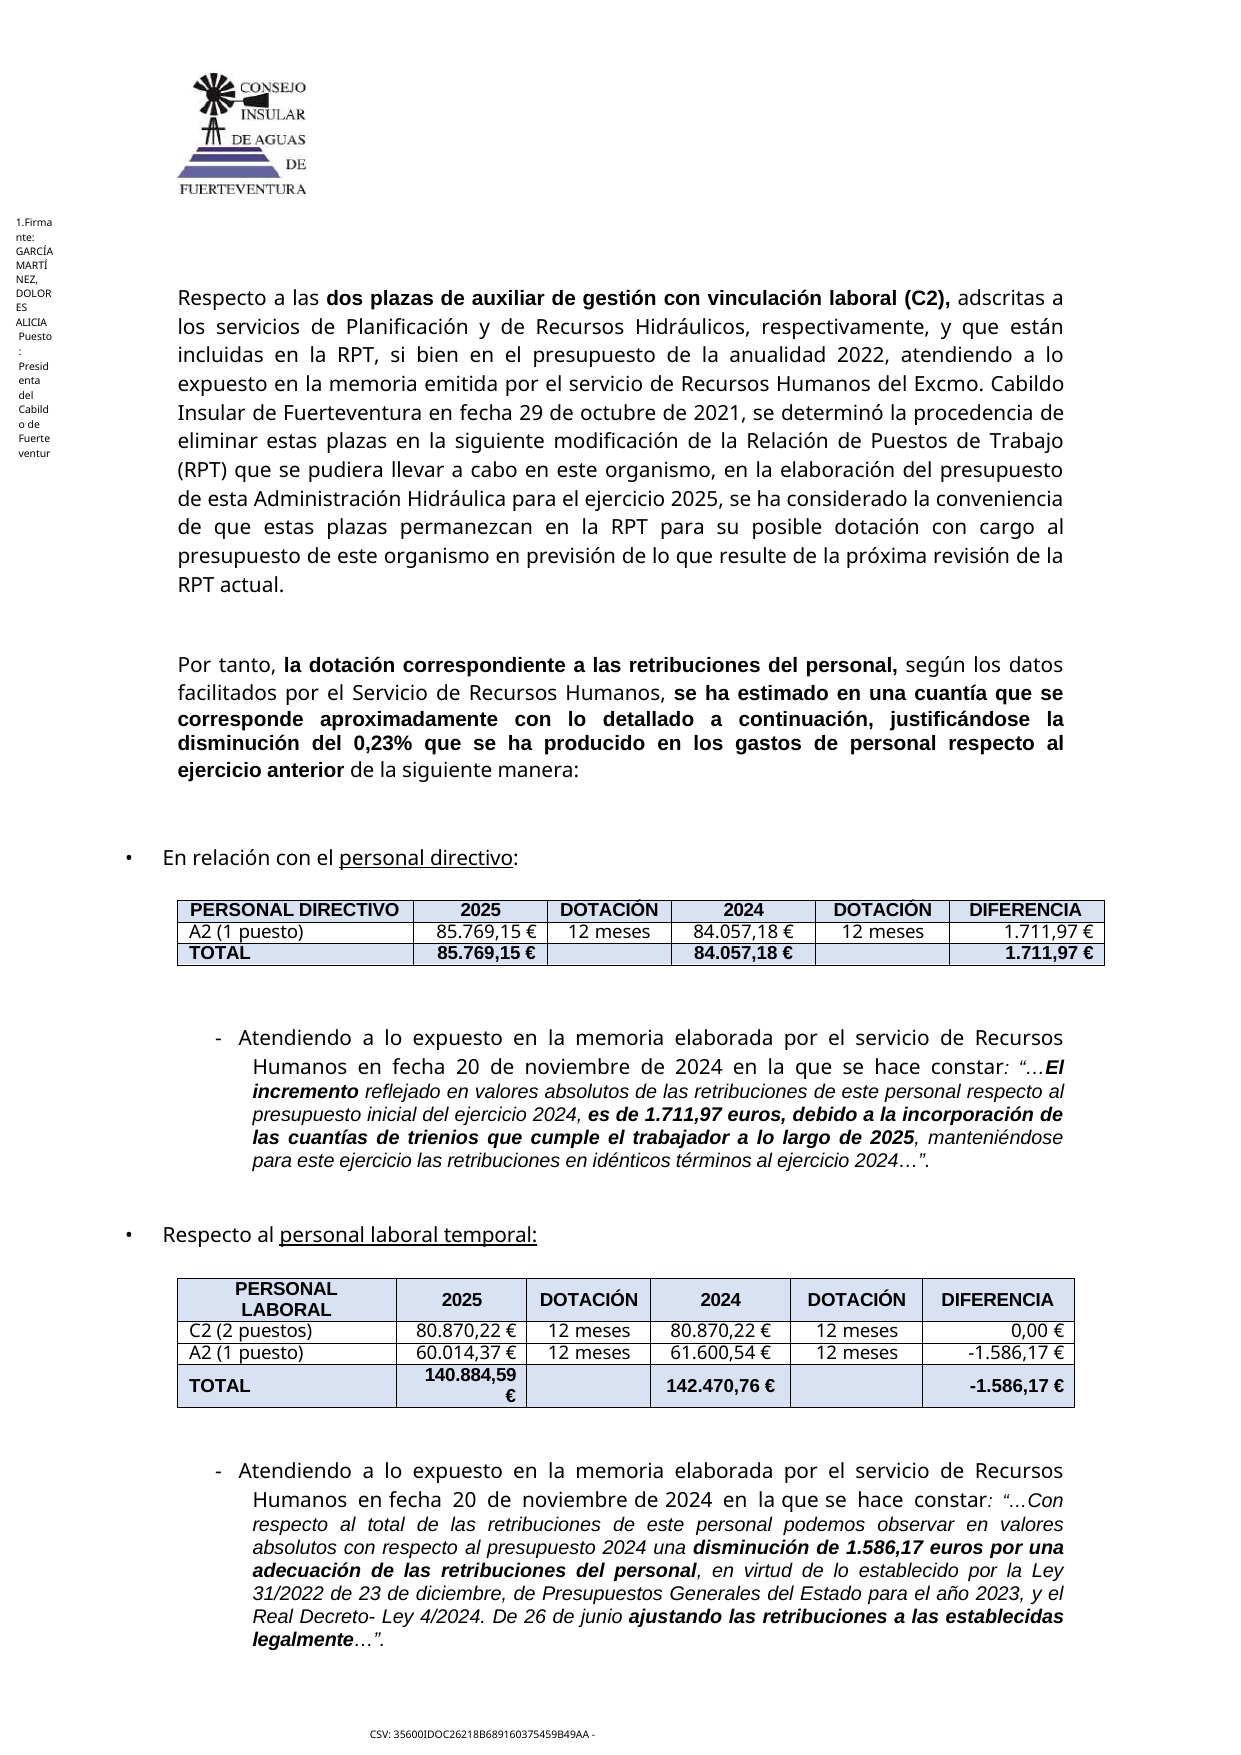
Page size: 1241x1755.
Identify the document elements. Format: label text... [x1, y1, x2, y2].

table_header DOTACIÓN [548, 901, 671, 922]
text 1.Firmante: GARCÍA MARTÍNEZ, DOLORES ALICIA [16, 216, 54, 329]
text Puesto: Presidenta del Cabildo de Fuerteventura Fecha Firma: 21/11/2024 13:19:19 [18, 329, 54, 463]
table_cell TOTAL [178, 944, 413, 964]
table_cell 60.014,37 € [397, 1344, 526, 1364]
table_cell 84.057,18 € [672, 944, 815, 964]
table_cell [816, 944, 949, 964]
text Respecto a las dos plazas de auxiliar de gestión con vinculación laboral (C2), adscritas a los servicios de Planificación y de Recursos Hidráulicos, respectivamente, y que están incluidas en la RPT, si bien en el presupuesto de la anualidad 2022, atendiendo a lo expuesto en la memoria emitida por el servicio de Recursos Humanos del Excmo. Cabildo Insular de Fuerteventura en fecha 29 de octubre de 2021, se determinó la procedencia de eliminar estas plazas en la siguiente modificación de la Relación de Puestos de Trabajo (RPT) que se pudiera llevar a cabo en este organismo, en la elaboración del presupuesto de esta Administración Hidráulica para el ejercicio 2025, se ha considerado la conveniencia de que estas plazas permanezcan en la RPT para su posible dotación con cargo al presupuesto de este organismo en previsión de lo que resulte de la próxima revisión de la RPT actual. [177, 283, 1064, 598]
text Por tanto, la dotación correspondiente a las retribuciones del personal, según los datos facilitados por el Servicio de Recursos Humanos, se ha estimado en una cuantía que se corresponde aproximadamente con lo detallado a continuación, justificándose la disminución del 0,23% que se ha producido en los gastos de personal respecto al ejercicio anterior de la siguiente manera: [177, 650, 1064, 783]
table_cell [548, 944, 671, 964]
table_header DOTACIÓN [791, 1279, 922, 1321]
table_header DOTACIÓN [527, 1279, 650, 1321]
list Respecto al personal laboral temporal: [125, 1220, 1123, 1249]
table_header DOTACIÓN [816, 901, 949, 922]
table_header 2025 [397, 1279, 526, 1321]
table_cell [791, 1365, 922, 1407]
text - Atendiendo a lo expuesto en la memoria elaborada por el servicio de Recursos Humanos en fecha 20 de noviembre de 2024 en la que se hace constar: “…Con respecto al total de las retribuciones de este personal podemos observar en valores absolutos con respecto al presupuesto 2024 una disminución de 1.586,17 euros por una adecuación de las retribuciones del personal, en virtud de lo establecido por la Ley 31/2022 de 23 de diciembre, de Presupuestos Generales del Estado para el año 2023, y el Real Decreto- Ley 4/2024. De 26 de junio ajustando las retribuciones a las establecidas legalmente…”. [215, 1456, 1064, 1650]
table_cell [527, 1365, 650, 1407]
table_cell 85.769,15 € [414, 923, 547, 943]
table_cell 140.884,59 € [397, 1365, 526, 1407]
table_cell -1.586,17 € [923, 1365, 1074, 1407]
table_cell C2 (2 puestos) [178, 1322, 396, 1343]
table_header DIFERENCIA [923, 1279, 1074, 1321]
text - Atendiendo a lo expuesto en la memoria elaborada por el servicio de Recursos Humanos en fecha 20 de noviembre de 2024 en la que se hace constar: “…El incremento reflejado en valores absolutos de las retribuciones de este personal respecto al presupuesto inicial del ejercicio 2024, es de 1.711,97 euros, debido a la incorporación de las cuantías de trienios que cumple el trabajador a lo largo de 2025, manteniéndose para este ejercicio las retribuciones en idénticos términos al ejercicio 2024…”. [215, 1023, 1064, 1172]
table_cell 12 meses [816, 923, 949, 943]
table_header 2024 [651, 1279, 790, 1321]
table_header PERSONAL LABORAL [178, 1279, 396, 1321]
list En relación con el personal directivo: [125, 843, 1123, 871]
table_cell 12 meses [527, 1322, 650, 1343]
table_cell 12 meses [548, 923, 671, 943]
table_cell 12 meses [527, 1344, 650, 1364]
table_cell A2 (1 puesto) [178, 923, 413, 943]
table_cell A2 (1 puesto) [178, 1344, 396, 1364]
table_cell 12 meses [791, 1344, 922, 1364]
table_header 2025 [414, 901, 547, 922]
table_cell 80.870,22 € [397, 1322, 526, 1343]
table_cell 142.470,76 € [651, 1365, 790, 1407]
table_header 2024 [672, 901, 815, 922]
table_header PERSONAL DIRECTIVO [178, 901, 413, 922]
table_cell 61.600,54 € [651, 1344, 790, 1364]
table_cell 0,00 € [923, 1322, 1074, 1343]
table_cell 1.711,97 € [950, 944, 1104, 964]
table_cell TOTAL [178, 1365, 396, 1407]
table_cell -1.586,17 € [923, 1344, 1074, 1364]
table_cell 80.870,22 € [651, 1322, 790, 1343]
table_cell 12 meses [791, 1322, 922, 1343]
table_cell 1.711,97 € [950, 923, 1104, 943]
table_header DIFERENCIA [950, 901, 1104, 922]
table_cell 85.769,15 € [414, 944, 547, 964]
table_cell 84.057,18 € [672, 923, 815, 943]
